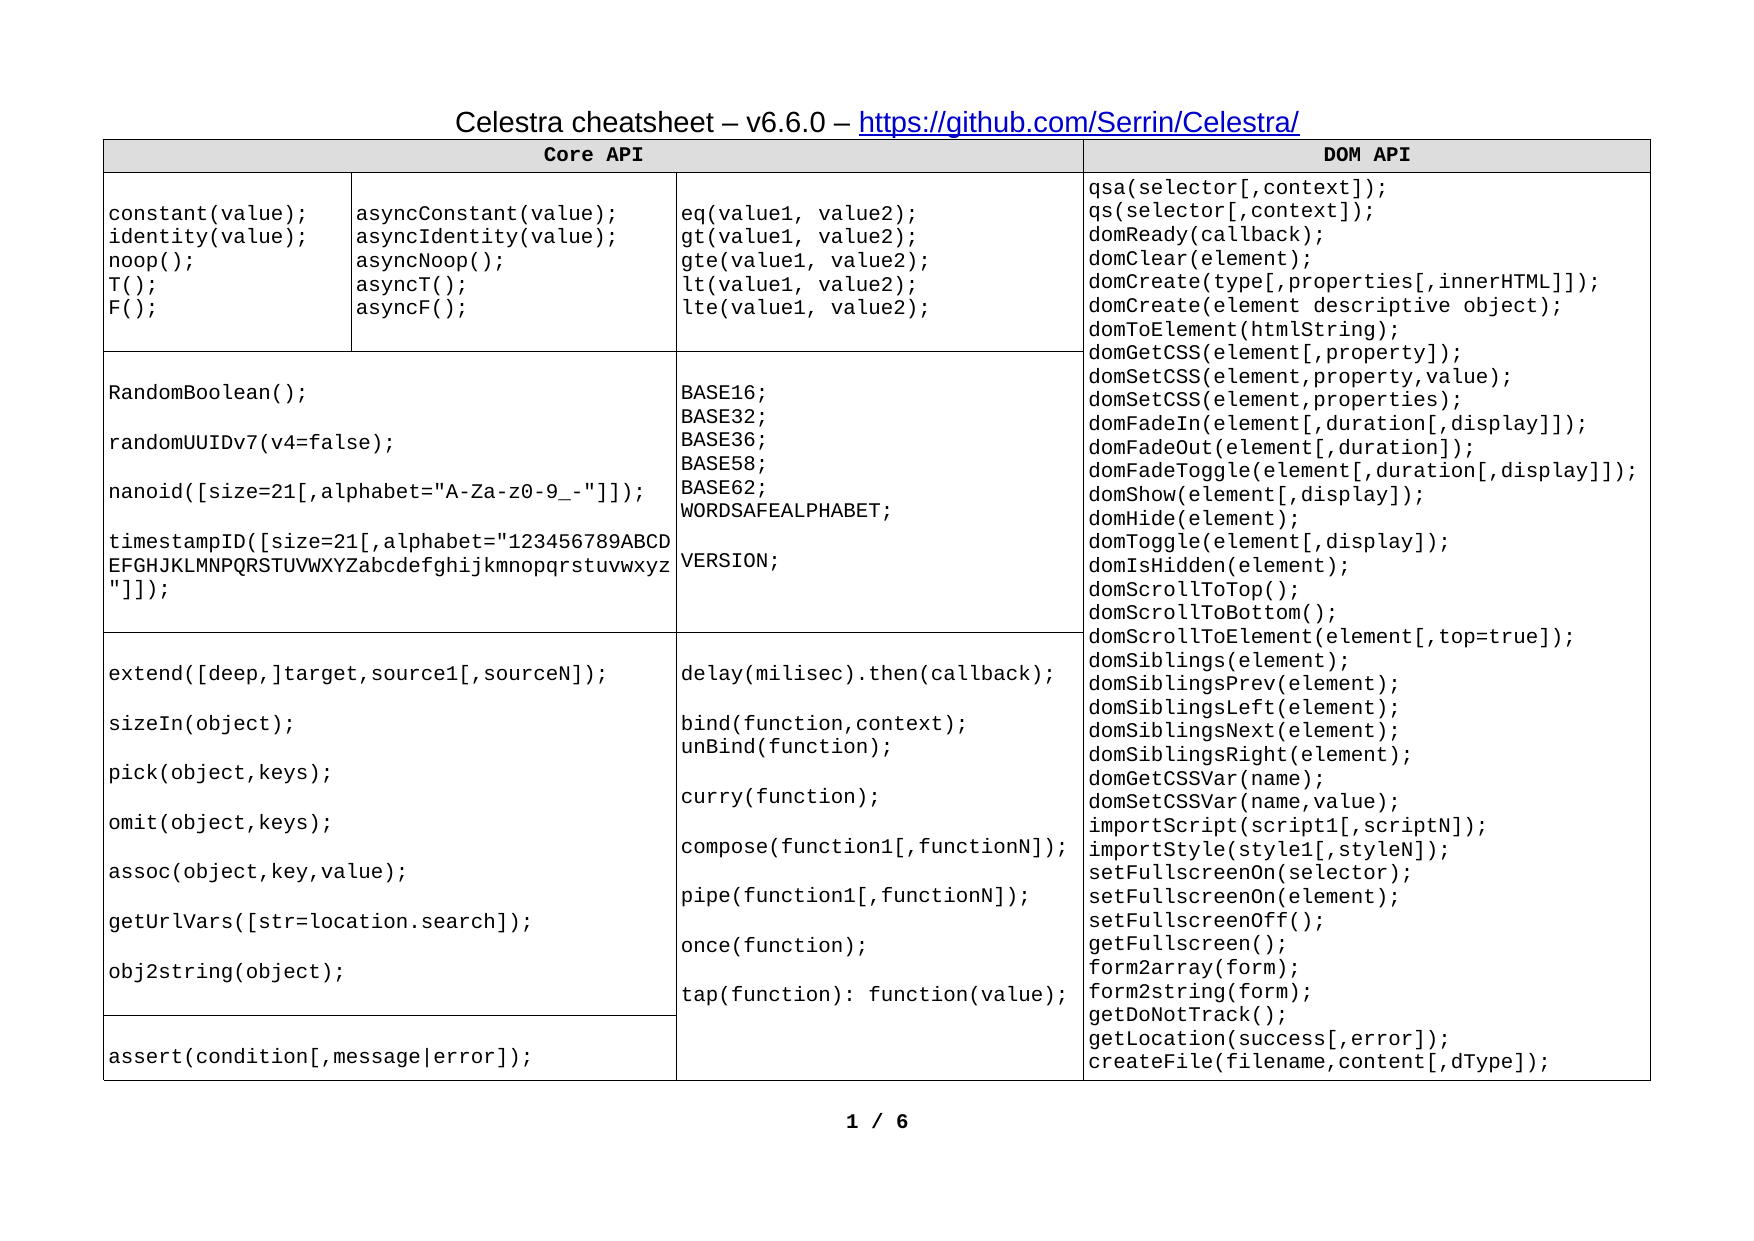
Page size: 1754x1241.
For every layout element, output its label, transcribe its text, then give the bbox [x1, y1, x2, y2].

table_cell asyncConstant(value); asyncIdentity(value); asyncNoop(); asyncT(); asyncF(); [352, 173, 676, 351]
table_cell constant(value); identity(value); noop(); T(); F(); [104, 173, 351, 351]
table_cell assert(condition[,message|error]); [104, 1016, 676, 1080]
table_cell RandomBoolean(); randomUUIDv7(v4=false); nanoid([size=21[,alphabet="A-Za-z0-9_-"]]); timestampID([size=21[,alphabet="123456789ABCDEFGHJKLMNPQRSTUVWXYZabcdefghijkmnopqrstuvwxyz"]]); [104, 352, 676, 632]
table_header Core API [104, 140, 1083, 172]
table_cell BASE16; BASE32; BASE36; BASE58; BASE62; WORDSAFEALPHABET; VERSION; [677, 352, 1083, 632]
table_cell qsa(selector[,context]); qs(selector[,context]); domReady(callback); domClear(element); domCreate(type[,properties[,innerHTML]]); domCreate(element descriptive object); domToElement(htmlString); domGetCSS(element[,property]); domSetCSS(element,property,value); domSetCSS(element,properties); domFadeIn(element[,duration[,display]]); domFadeOut(element[,duration]); domFadeToggle(element[,duration[,display]]); domShow(element[,display]); domHide(element); domToggle(element[,display]); domIsHidden(element); domScrollToTop(); domScrollToBottom(); domScrollToElement(element[,top=true]); domSiblings(element); domSiblingsPrev(element); domSiblingsLeft(element); domSiblingsNext(element); domSiblingsRight(element); domGetCSSVar(name); domSetCSSVar(name,value); importScript(script1[,scriptN]); importStyle(style1[,styleN]); setFullscreenOn(selector); setFullscreenOn(element); setFullscreenOff(); getFullscreen(); form2array(form); form2string(form); getDoNotTrack(); getLocation(success[,error]); createFile(filename,content[,dType]); [1084, 173, 1650, 1080]
text Celestra cheatsheet – v6.6.0 – https://github.com/Serrin/Celestra/ [105, 105, 1649, 138]
table_cell delay(milisec).then(callback); bind(function,context); unBind(function); curry(function); compose(function1[,functionN]); pipe(function1[,functionN]); once(function); tap(function): function(value); [677, 633, 1083, 1080]
table_header DOM API [1084, 140, 1650, 172]
table_cell extend([deep,]target,source1[,sourceN]); sizeIn(object); pick(object,keys); omit(object,keys); assoc(object,key,value); getUrlVars([str=location.search]); obj2string(object); [104, 633, 676, 1015]
table_cell eq(value1, value2); gt(value1, value2); gte(value1, value2); lt(value1, value2); lte(value1, value2); [677, 173, 1083, 351]
